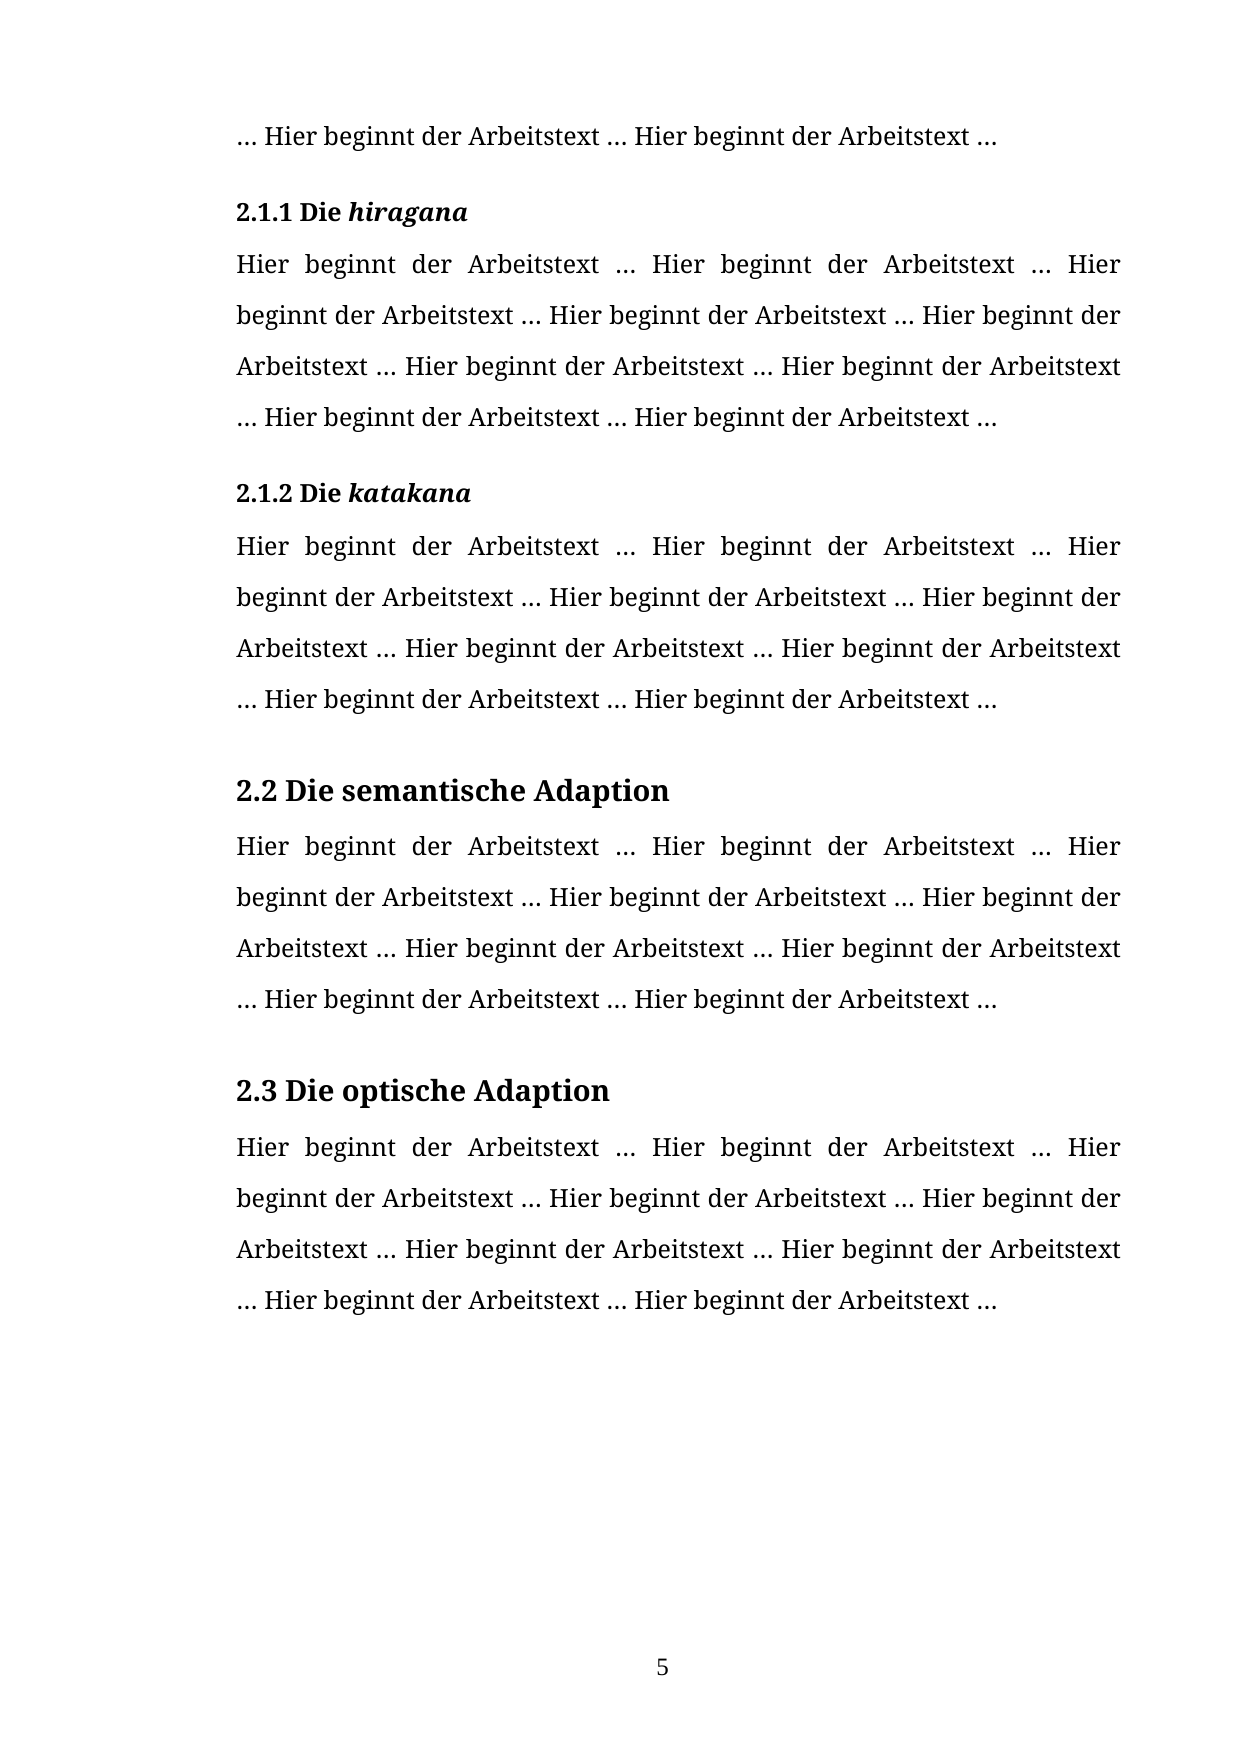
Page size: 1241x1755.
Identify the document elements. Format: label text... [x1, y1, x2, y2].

text 2.3 Die optische Adaption [236, 1071, 1122, 1110]
text Hier beginnt der Arbeitstext … Hier beginnt der Arbeitstext … Hier beginnt der Arbeitstext … Hier beginnt der Arbeitstext … Hier beginnt der Arbeitstext … Hier beginnt der Arbeitstext … Hier beginnt der Arbeitstext … Hier beginnt der Arbeitstext … Hier beginnt der Arbeitstext … [236, 529, 1122, 716]
text 2.1.2 Die katakana [236, 476, 1122, 510]
text Hier beginnt der Arbeitstext … Hier beginnt der Arbeitstext … Hier beginnt der Arbeitstext … Hier beginnt der Arbeitstext … Hier beginnt der Arbeitstext … Hier beginnt der Arbeitstext … Hier beginnt der Arbeitstext … Hier beginnt der Arbeitstext … Hier beginnt der Arbeitstext … [236, 1129, 1122, 1316]
text Hier beginnt der Arbeitstext … Hier beginnt der Arbeitstext … Hier beginnt der Arbeitstext … Hier beginnt der Arbeitstext … Hier beginnt der Arbeitstext … Hier beginnt der Arbeitstext … Hier beginnt der Arbeitstext … Hier beginnt der Arbeitstext … Hier beginnt der Arbeitstext … [236, 829, 1122, 1016]
text Hier beginnt der Arbeitstext … Hier beginnt der Arbeitstext … Hier beginnt der Arbeitstext … Hier beginnt der Arbeitstext … Hier beginnt der Arbeitstext … Hier beginnt der Arbeitstext … Hier beginnt der Arbeitstext … Hier beginnt der Arbeitstext … Hier beginnt der Arbeitstext … [236, 247, 1122, 434]
text 2.2 Die semantische Adaption [236, 771, 1122, 810]
text … Hier beginnt der Arbeitstext … Hier beginnt der Arbeitstext … [236, 118, 1122, 152]
text 2.1.1 Die hiragana [236, 194, 1122, 228]
